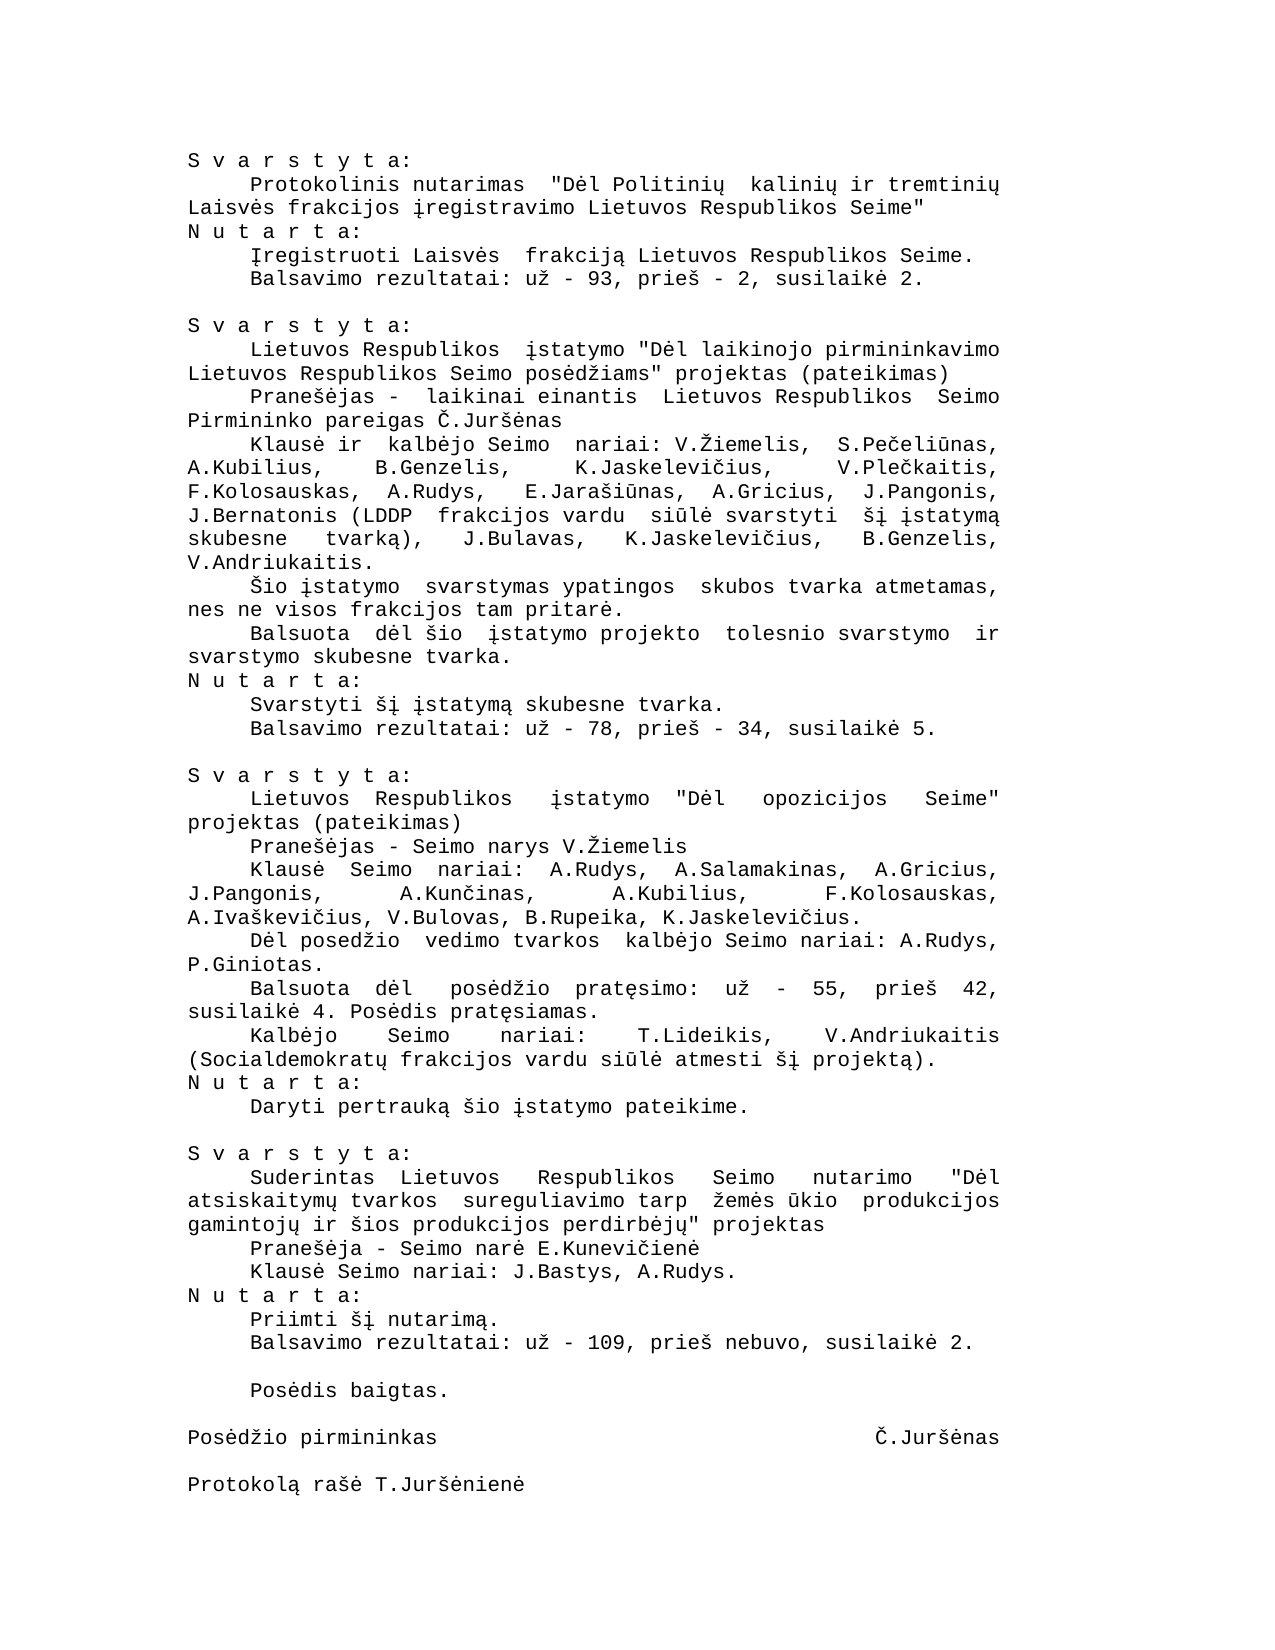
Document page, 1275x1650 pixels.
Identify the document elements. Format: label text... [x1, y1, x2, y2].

text svarstymo skubesne tvarka. [187, 647, 1087, 670]
text A.Ivaškevičius, V.Bulovas, B.Rupeika, K.Jaskelevičius. [187, 907, 1087, 930]
text S v a r s t y t a: [187, 150, 1087, 174]
text Priimti šį nutarimą. [187, 1309, 1087, 1332]
text Posėdžio pirmininkas Č.Juršėnas [187, 1427, 1087, 1451]
text Laisvės frakcijos įregistravimo Lietuvos Respublikos Seime" [187, 197, 1087, 221]
text S v a r s t y t a: [187, 316, 1087, 339]
text N u t a r t a: [187, 670, 1087, 694]
text S v a r s t y t a: [187, 765, 1087, 788]
text Šio įstatymo svarstymas ypatingos skubos tvarka atmetamas, [187, 576, 1087, 599]
text Daryti pertrauką šio įstatymo pateikime. [187, 1096, 1087, 1119]
text F.Kolosauskas, A.Rudys, E.Jarašiūnas, A.Gricius, J.Pangonis, [187, 481, 1087, 505]
text Lietuvos Respublikos įstatymo "Dėl laikinojo pirmininkavimo [187, 339, 1087, 363]
text Posėdis baigtas. [187, 1379, 1087, 1403]
text projektas (pateikimas) [187, 812, 1087, 836]
text N u t a r t a: [187, 221, 1087, 244]
text Balsuota dėl posėdžio pratęsimo: už - 55, prieš 42, [187, 978, 1087, 1001]
text (Socialdemokratų frakcijos vardu siūlė atmesti šį projektą). [187, 1048, 1087, 1072]
text Suderintas Lietuvos Respublikos Seimo nutarimo "Dėl [187, 1167, 1087, 1190]
text Lietuvos Respublikos Seimo posėdžiams" projektas (pateikimas) [187, 363, 1087, 386]
text Klausė ir kalbėjo Seimo nariai: V.Žiemelis, S.Pečeliūnas, [187, 434, 1087, 457]
text Balsavimo rezultatai: už - 78, prieš - 34, susilaikė 5. [187, 717, 1087, 741]
text Balsavimo rezultatai: už - 93, prieš - 2, susilaikė 2. [187, 268, 1087, 292]
text P.Giniotas. [187, 954, 1087, 978]
text atsiskaitymų tvarkos sureguliavimo tarp žemės ūkio produkcijos [187, 1190, 1087, 1214]
text Balsuota dėl šio įstatymo projekto tolesnio svarstymo ir [187, 623, 1087, 647]
text V.Andriukaitis. [187, 552, 1087, 576]
text skubesne tvarką), J.Bulavas, K.Jaskelevičius, B.Genzelis, [187, 528, 1087, 552]
text Svarstyti šį įstatymą skubesne tvarka. [187, 694, 1087, 717]
text gamintojų ir šios produkcijos perdirbėjų" projektas [187, 1214, 1087, 1238]
text nes ne visos frakcijos tam pritarė. [187, 599, 1087, 623]
text J.Pangonis, A.Kunčinas, A.Kubilius, F.Kolosauskas, [187, 883, 1087, 907]
text A.Kubilius, B.Genzelis, K.Jaskelevičius, V.Plečkaitis, [187, 457, 1087, 481]
text Klausė Seimo nariai: A.Rudys, A.Salamakinas, A.Gricius, [187, 859, 1087, 883]
text susilaikė 4. Posėdis pratęsiamas. [187, 1001, 1087, 1025]
text Pranešėja - Seimo narė E.Kunevičienė [187, 1238, 1087, 1261]
text Pirmininko pareigas Č.Juršėnas [187, 410, 1087, 434]
text Pranešėjas - Seimo narys V.Žiemelis [187, 836, 1087, 859]
text J.Bernatonis (LDDP frakcijos vardu siūlė svarstyti šį įstatymą [187, 505, 1087, 528]
text Dėl posedžio vedimo tvarkos kalbėjo Seimo nariai: A.Rudys, [187, 930, 1087, 954]
text Lietuvos Respublikos įstatymo "Dėl opozicijos Seime" [187, 788, 1087, 812]
text Protokolinis nutarimas "Dėl Politinių kalinių ir tremtinių [187, 174, 1087, 197]
text Įregistruoti Laisvės frakciją Lietuvos Respublikos Seime. [187, 244, 1087, 268]
text Balsavimo rezultatai: už - 109, prieš nebuvo, susilaikė 2. [187, 1332, 1087, 1356]
text N u t a r t a: [187, 1072, 1087, 1096]
text Kalbėjo Seimo nariai: T.Lideikis, V.Andriukaitis [187, 1025, 1087, 1048]
text Klausė Seimo nariai: J.Bastys, A.Rudys. [187, 1261, 1087, 1285]
text Protokolą rašė T.Juršėnienė [187, 1474, 1087, 1498]
text N u t a r t a: [187, 1285, 1087, 1309]
text S v a r s t y t a: [187, 1143, 1087, 1167]
text Pranešėjas - laikinai einantis Lietuvos Respublikos Seimo [187, 386, 1087, 410]
